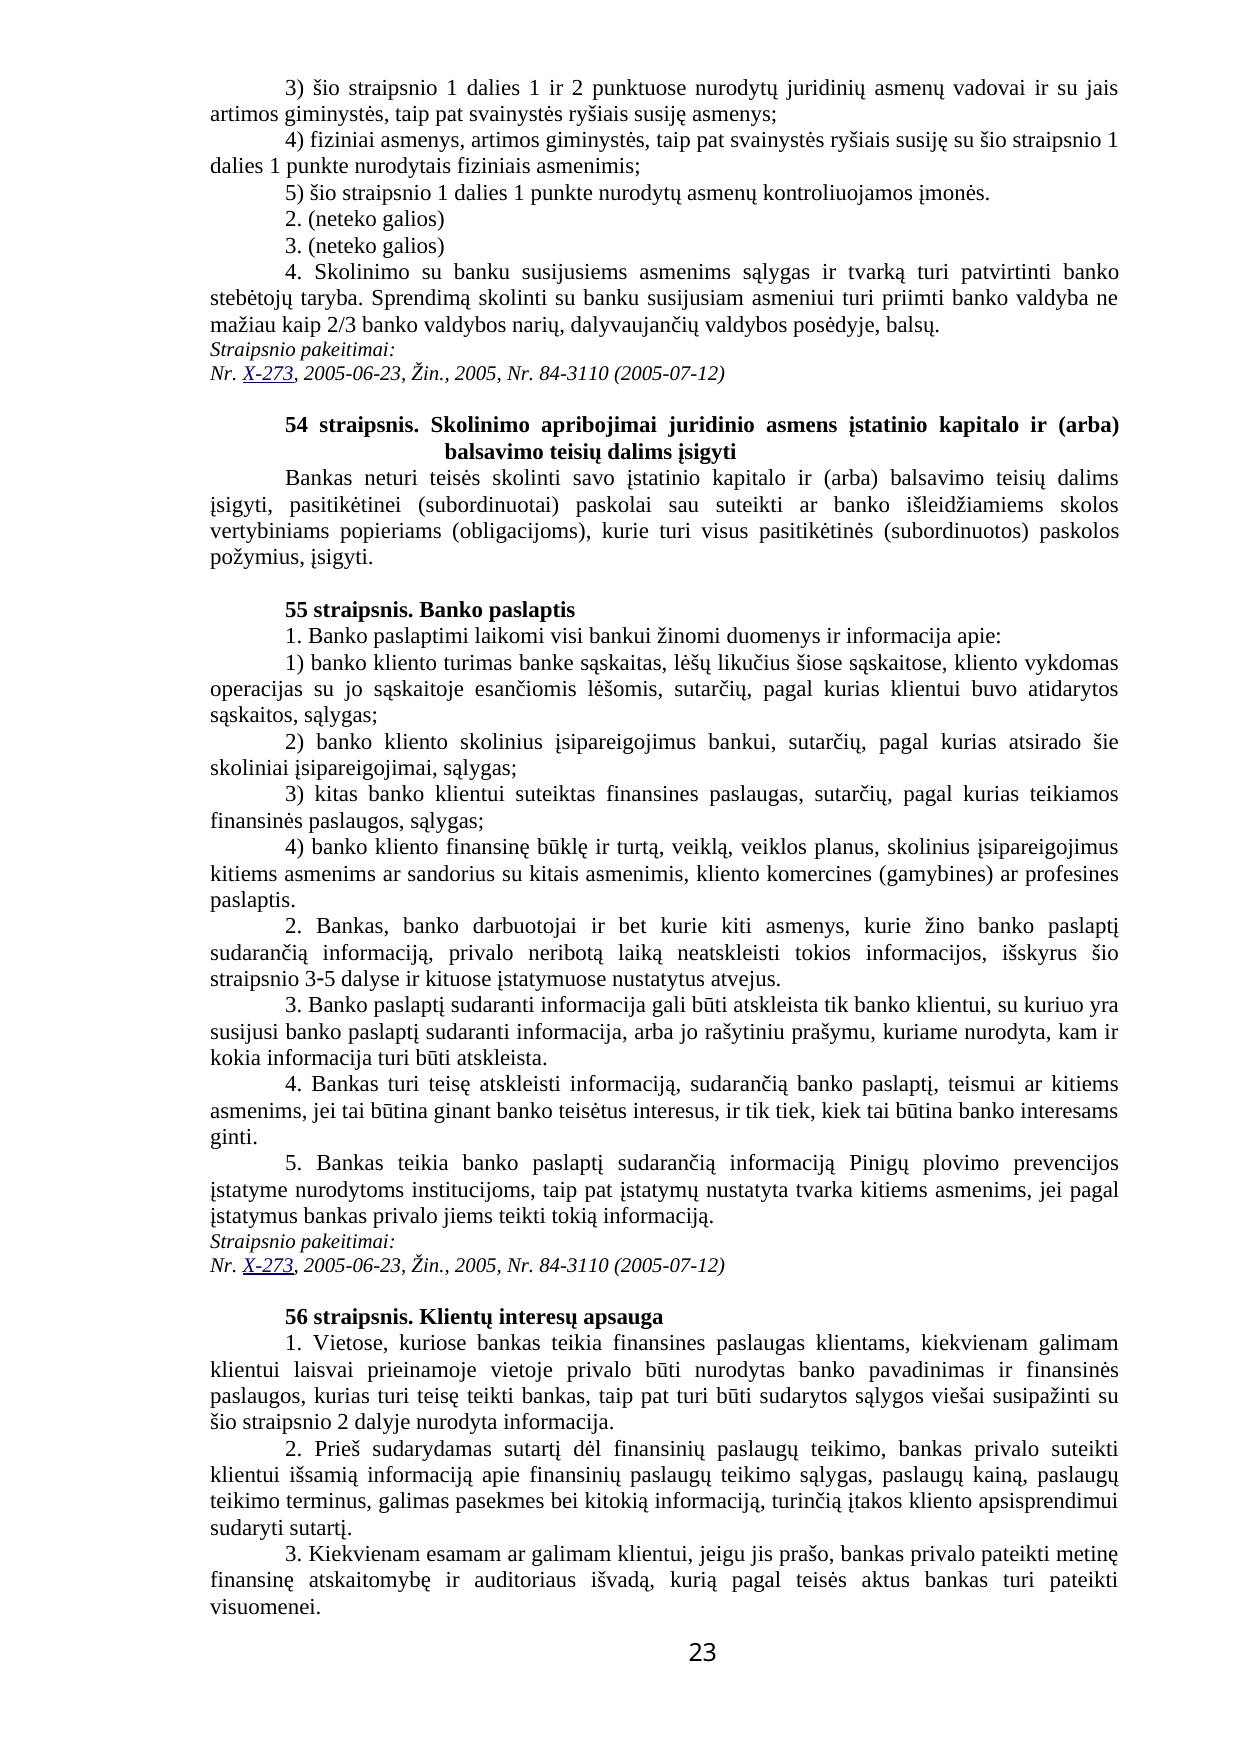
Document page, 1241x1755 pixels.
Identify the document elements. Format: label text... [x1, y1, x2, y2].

text 1) banko kliento turimas banke sąskaitas, lėšų likučius šiose sąskaitose, kliento vykdomas operacijas su jo sąskaitoje esančiomis lėšomis, sutarčių, pagal kurias klientui buvo atidarytos sąskaitos, sąlygas; [210, 649, 1120, 728]
text 4. Skolinimo su banku susijusiems asmenims sąlygas ir tvarką turi patvirtinti banko stebėtojų taryba. Sprendimą skolinti su banku susijusiam asmeniui turi priimti banko valdyba ne mažiau kaip 2/3 banko valdybos narių, dalyvaujančių valdybos posėdyje, balsų. [210, 258, 1120, 337]
text 4. Bankas turi teisę atskleisti informaciją, sudarančią banko paslaptį, teismui ar kitiems asmenims, jei tai būtina ginant banko teisėtus interesus, ir tik tiek, kiek tai būtina banko interesams ginti. [210, 1070, 1120, 1149]
text 5) šio straipsnio 1 dalies 1 punkte nurodytų asmenų kontroliuojamos įmonės. [210, 179, 1120, 205]
text 5. Bankas teikia banko paslaptį sudarančią informaciją Pinigų plovimo prevencijos įstatyme nurodytoms institucijoms, taip pat įstatymų nustatyta tvarka kitiems asmenims, jei pagal įstatymus bankas privalo jiems teikti tokią informaciją. [210, 1149, 1120, 1228]
text 56 straipsnis. Klientų interesų apsauga [210, 1303, 1120, 1329]
text Straipsnio pakeitimai: [210, 337, 1120, 361]
text 3) kitas banko klientui suteiktas finansines paslaugas, sutarčių, pagal kurias teikiamos finansinės paslaugos, sąlygas; [210, 781, 1120, 833]
text 4) banko kliento finansinę būklę ir turtą, veiklą, veiklos planus, skolinius įsipareigojimus kitiems asmenims ar sandorius su kitais asmenimis, kliento komercines (gamybines) ar profesines paslaptis. [210, 833, 1120, 912]
text 3. Banko paslaptį sudaranti informacija gali būti atskleista tik banko klientui, su kuriuo yra susijusi banko paslaptį sudaranti informacija, arba jo rašytiniu prašymu, kuriame nurodyta, kam ir kokia informacija turi būti atskleista. [210, 991, 1120, 1070]
text 3. Kiekvienam esamam ar galimam klientui, jeigu jis prašo, bankas privalo pateikti metinę finansinę atskaitomybę ir auditoriaus išvadą, kurią pagal teisės aktus bankas turi pateikti visuomenei. [210, 1540, 1120, 1619]
text 2) banko kliento skolinius įsipareigojimus bankui, sutarčių, pagal kurias atsirado šie skoliniai įsipareigojimai, sąlygas; [210, 728, 1120, 781]
text 3) šio straipsnio 1 dalies 1 ir 2 punktuose nurodytų juridinių asmenų vadovai ir su jais artimos giminystės, taip pat svainystės ryšiais susiję asmenys; [210, 73, 1120, 126]
text Nr. X-273, 2005-06-23, Žin., 2005, Nr. 84-3110 (2005-07-12) [210, 1253, 1120, 1277]
text 2. (neteko galios) [210, 205, 1120, 232]
text 2. Prieš sudarydamas sutartį dėl finansinių paslaugų teikimo, bankas privalo suteikti klientui išsamią informaciją apie finansinių paslaugų teikimo sąlygas, paslaugų kainą, paslaugų teikimo terminus, galimas pasekmes bei kitokią informaciją, turinčią įtakos kliento apsisprendimui sudaryti sutartį. [210, 1435, 1120, 1540]
text 3. (neteko galios) [210, 232, 1120, 258]
text 1. Banko paslaptimi laikomi visi bankui žinomi duomenys ir informacija apie: [210, 622, 1120, 649]
text Nr. X-273, 2005-06-23, Žin., 2005, Nr. 84-3110 (2005-07-12) [210, 361, 1120, 385]
text Straipsnio pakeitimai: [210, 1228, 1120, 1253]
text 1. Vietose, kuriose bankas teikia finansines paslaugas klientams, kiekvienam galimam klientui laisvai prieinamoje vietoje privalo būti nurodytas banko pavadinimas ir finansinės paslaugos, kurias turi teisę teikti bankas, taip pat turi būti sudarytos sąlygos viešai susipažinti su šio straipsnio 2 dalyje nurodyta informacija. [210, 1329, 1120, 1435]
text 54 straipsnis. Skolinimo apribojimai juridinio asmens įstatinio kapitalo ir (arba) balsavimo teisių dalims įsigyti [285, 412, 1120, 464]
text Bankas neturi teisės skolinti savo įstatinio kapitalo ir (arba) balsavimo teisių dalims įsigyti, pasitikėtinei (subordinuotai) paskolai sau suteikti ar banko išleidžiamiems skolos vertybiniams popieriams (obligacijoms), kurie turi visus pasitikėtinės (subordinuotos) paskolos požymius, įsigyti. [210, 464, 1120, 570]
text 55 straipsnis. Banko paslaptis [210, 596, 1120, 622]
text 4) fiziniai asmenys, artimos giminystės, taip pat svainystės ryšiais susiję su šio straipsnio 1 dalies 1 punkte nurodytais fiziniais asmenimis; [210, 126, 1120, 179]
text 2. Bankas, banko darbuotojai ir bet kurie kiti asmenys, kurie žino banko paslaptį sudarančią informaciją, privalo neribotą laiką neatskleisti tokios informacijos, išskyrus šio straipsnio 35 dalyse ir kituose įstatymuose nustatytus atvejus. [210, 912, 1120, 991]
